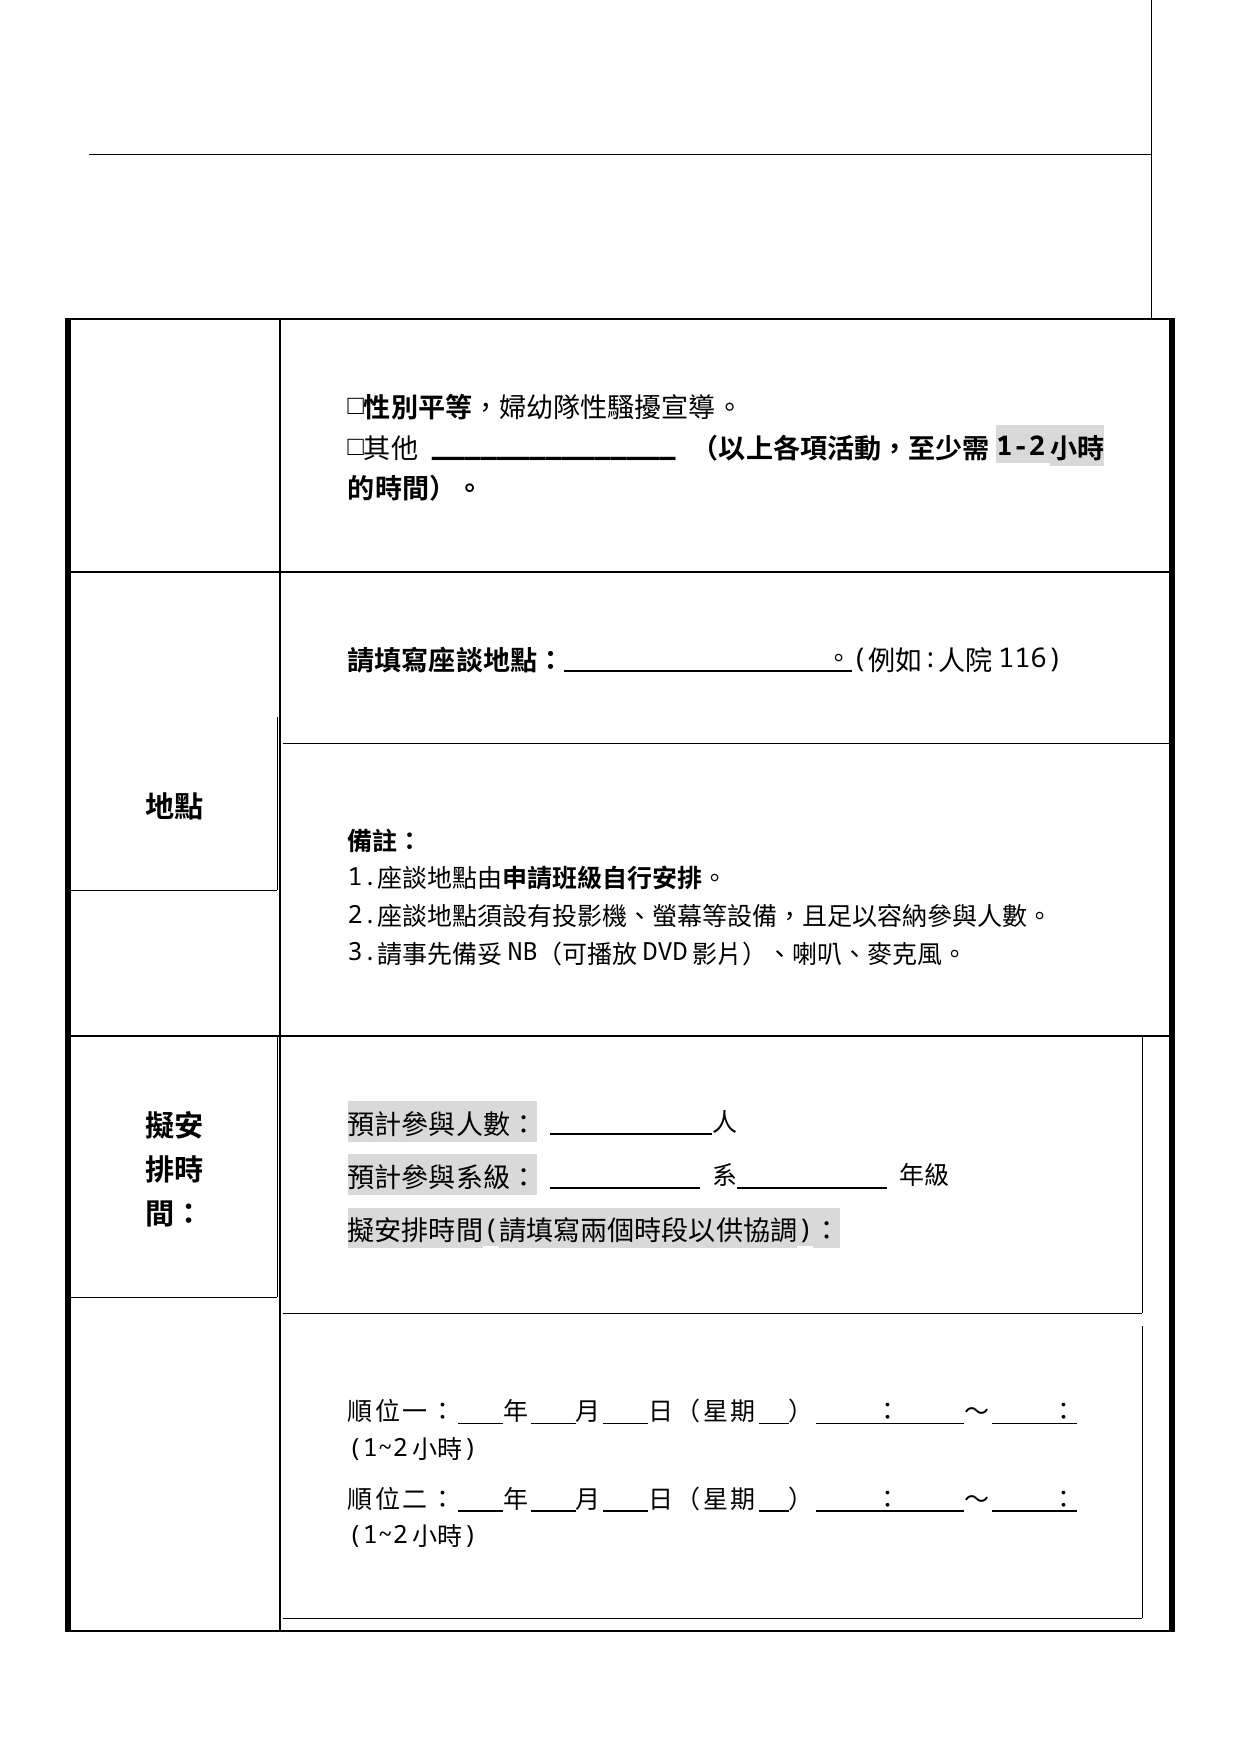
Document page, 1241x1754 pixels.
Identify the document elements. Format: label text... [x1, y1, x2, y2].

table_cell 地點 [71, 573, 279, 1035]
table_cell 擬安排時間： [71, 1037, 279, 1630]
table_cell 請填寫座談地點： 。(例如:人院116) 備註： 1.座談地點由申請班級自行安排。 2.座談地點須設有投影機、螢幕等設備，且足以容納參與人數。 3.請事先備妥NB（可播放DVD影片）、喇叭、麥克風。 [281, 573, 1169, 1035]
table_cell 預計參與人數： 人 預計參與系級： 系 年級 擬安排時間(請填寫兩個時段以供協調)： 順位一： 年 月 日（星期 ） ： 〜 ： (1~2小時) 順位二： 年 月 日（星期 ） ： 〜 ： (1~2小時) [281, 1037, 1169, 1630]
table_cell □性別平等，婦幼隊性騷擾宣導。 □其他 _______________ （以上各項活動，至少需1-2小時的時間）。 [281, 320, 1169, 571]
table_cell [71, 320, 279, 571]
